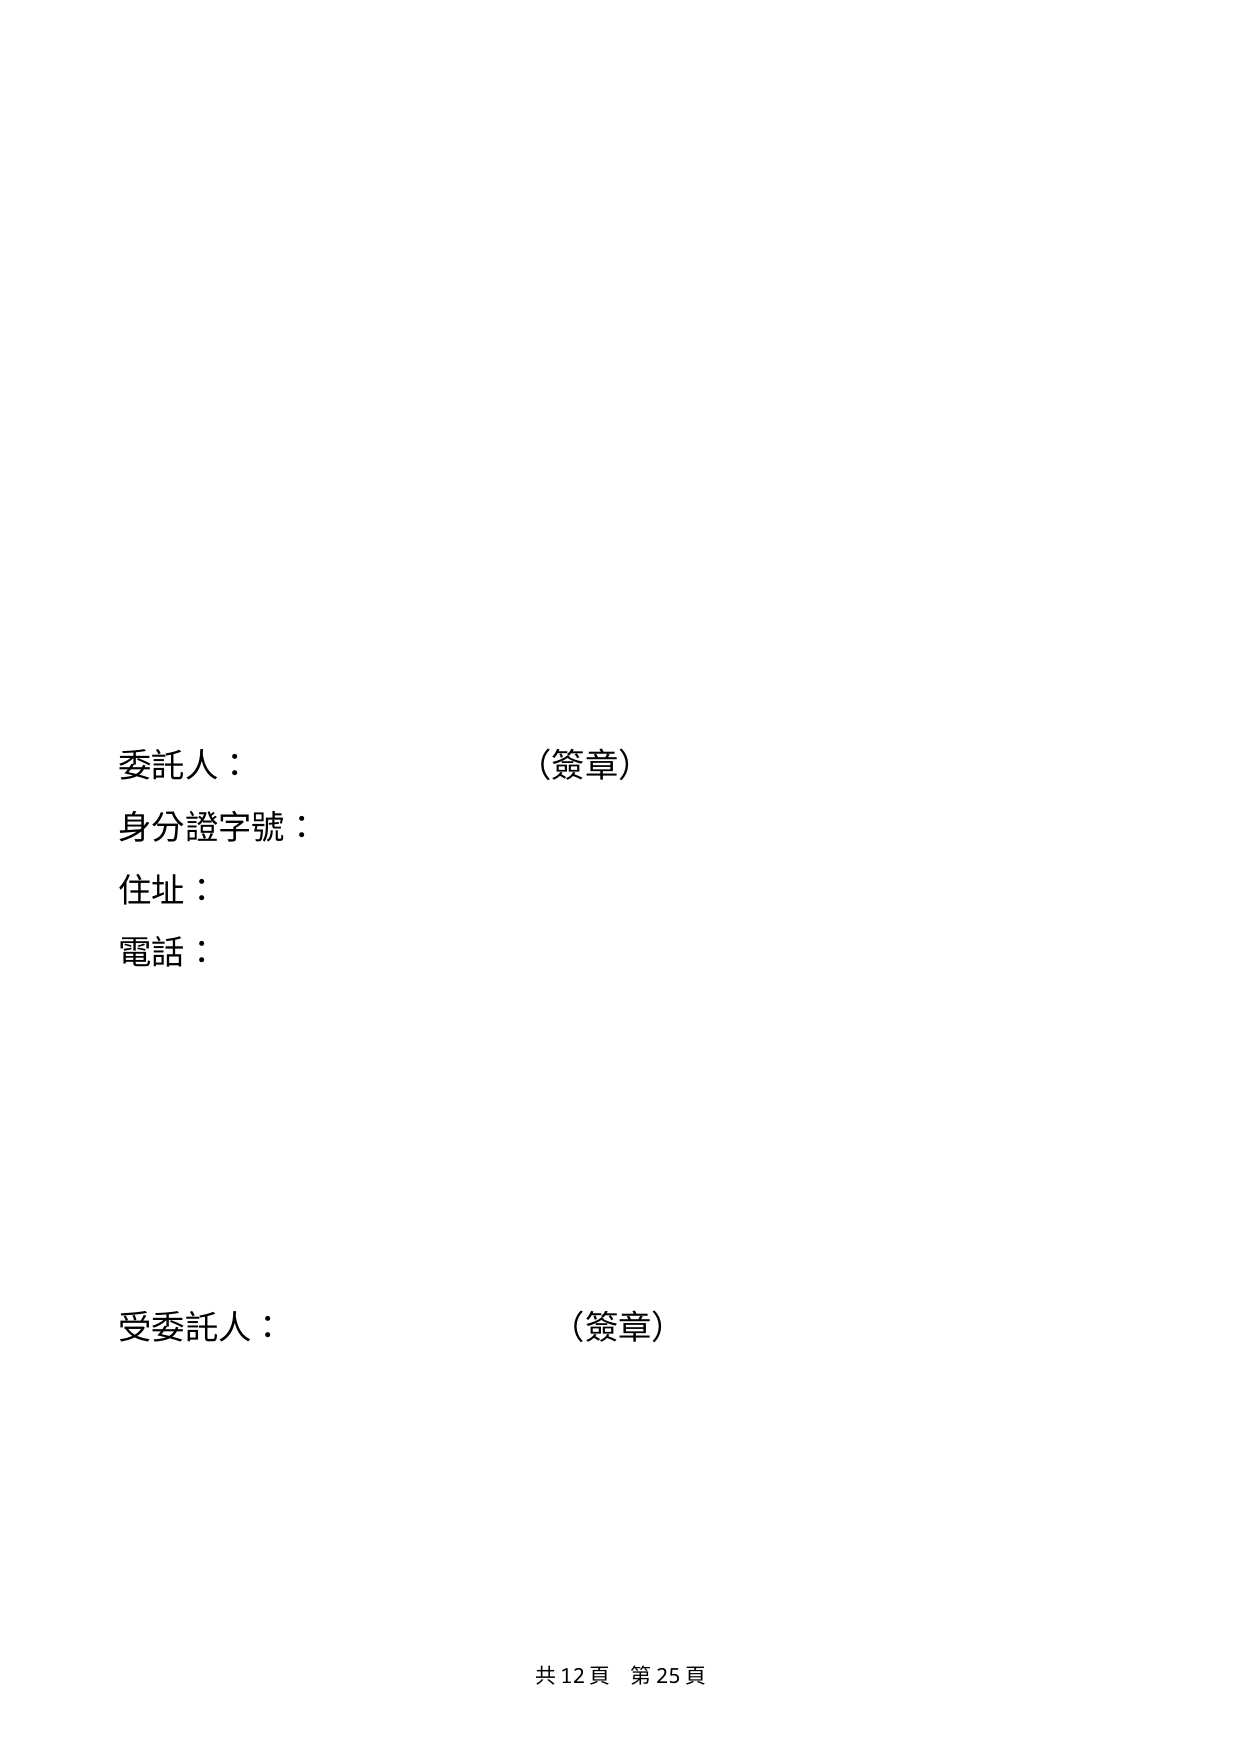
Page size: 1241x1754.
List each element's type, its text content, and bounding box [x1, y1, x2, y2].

text 身分證字號： [118, 783, 1122, 846]
text 委託人： （簽章） [118, 721, 1122, 783]
text 受委託人： （簽章） [118, 1283, 1122, 1346]
text 住址： [118, 846, 1122, 908]
text 電話： [118, 908, 1122, 971]
